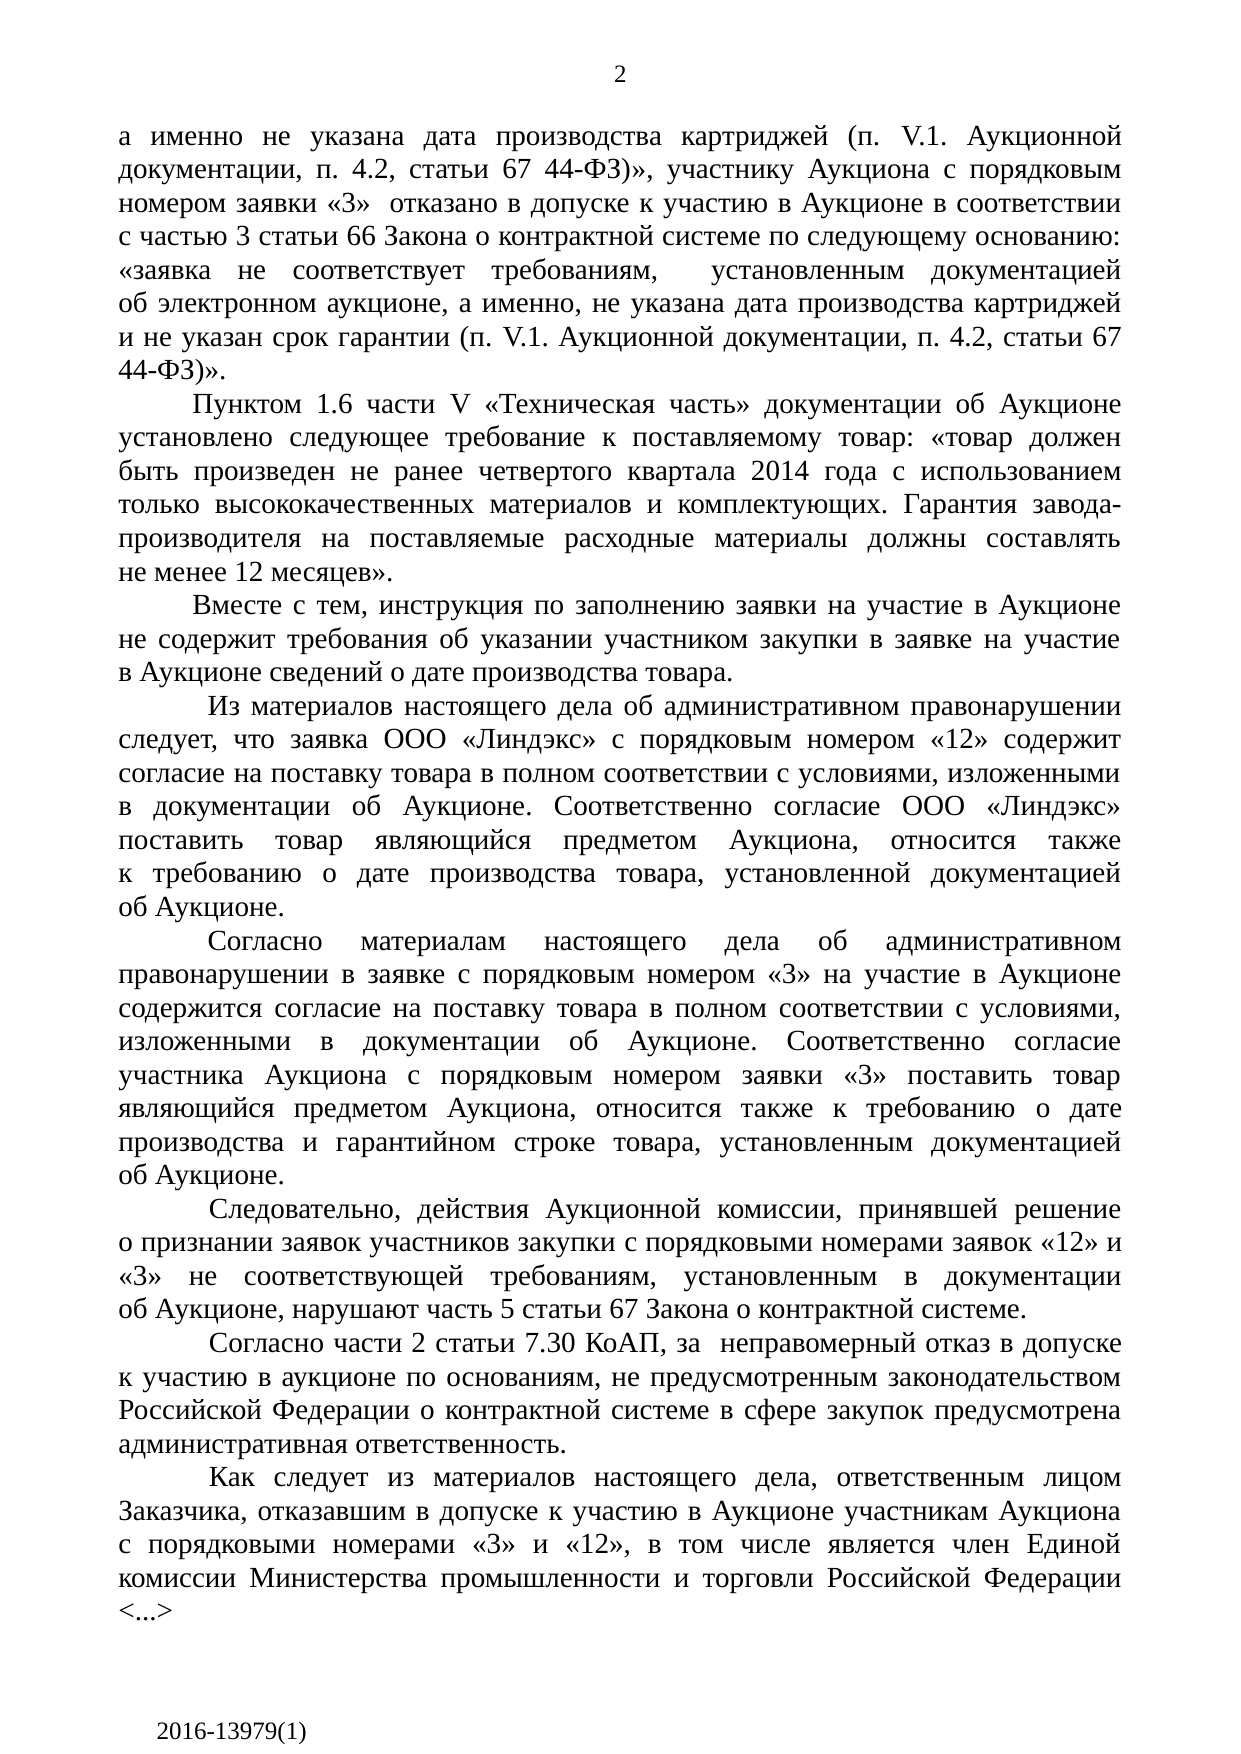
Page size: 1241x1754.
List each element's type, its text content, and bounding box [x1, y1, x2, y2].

text а именно не указана дата производства картриджей (п. V.1. Аукционной документации, п. 4.2, статьи 67 44-ФЗ)», участнику Аукциона с порядковым номером заявки «3» отказано в допуске к участию в Аукционе в соответствии с частью 3 статьи 66 Закона о контрактной системе по следующему основанию: «заявка не соответствует требованиям, установленным документацией об электронном аукционе, а именно, не указана дата производства картриджей и не указан срок гарантии (п. V.1. Аукционной документации, п. 4.2, статьи 67 44-ФЗ)». [118, 118, 1122, 386]
text Согласно материалам настоящего дела об административном правонарушении в заявке с порядковым номером «3» на участие в Аукционе содержится согласие на поставку товара в полном соответствии с условиями, изложенными в документации об Аукционе. Соответственно согласие участника Аукциона с порядковым номером заявки «3» поставить товар являющийся предметом Аукциона, относится также к требованию о дате производства и гарантийном строке товара, установленным документацией об Аукционе. [118, 923, 1122, 1191]
text Пунктом 1.6 части V «Техническая часть» документации об Аукционе установлено следующее требование к поставляемому товар: «товар должен быть произведен не ранее четвертого квартала 2014 года с использованием только высококачественных материалов и комплектующих. Гарантия завода-производителя на поставляемые расходные материалы должны составлять не менее 12 месяцев». [118, 386, 1122, 587]
text Согласно части 2 статьи 7.30 КоАП, за неправомерный отказ в допуске к участию в аукционе по основаниям, не предусмотренным законодательством Российской Федерации о контрактной системе в сфере закупок предусмотрена административная ответственность. [118, 1325, 1122, 1459]
text Следовательно, действия Аукционной комиссии, принявшей решение о признании заявок участников закупки с порядковыми номерами заявок «12» и «3» не соответствующей требованиям, установленным в документации об Аукционе, нарушают часть 5 статьи 67 Закона о контрактной системе. [118, 1191, 1122, 1325]
text Из материалов настоящего дела об административном правонарушении следует, что заявка ООО «Линдэкс» с порядковым номером «12» содержит согласие на поставку товара в полном соответствии с условиями, изложенными в документации об Аукционе. Соответственно согласие ООО «Линдэкс» поставить товар являющийся предметом Аукциона, относится также к требованию о дате производства товара, установленной документацией об Аукционе. [118, 688, 1122, 923]
text Вместе с тем, инструкция по заполнению заявки на участие в Аукционе не содержит требования об указании участником закупки в заявке на участие в Аукционе сведений о дате производства товара. [118, 587, 1122, 688]
text Как следует из материалов настоящего дела, ответственным лицом Заказчика, отказавшим в допуске к участию в Аукционе участникам Аукциона с порядковыми номерами «3» и «12», в том числе является член Единой комиссии Министерства промышленности и торговли Российской Федерации <...> [118, 1459, 1122, 1627]
